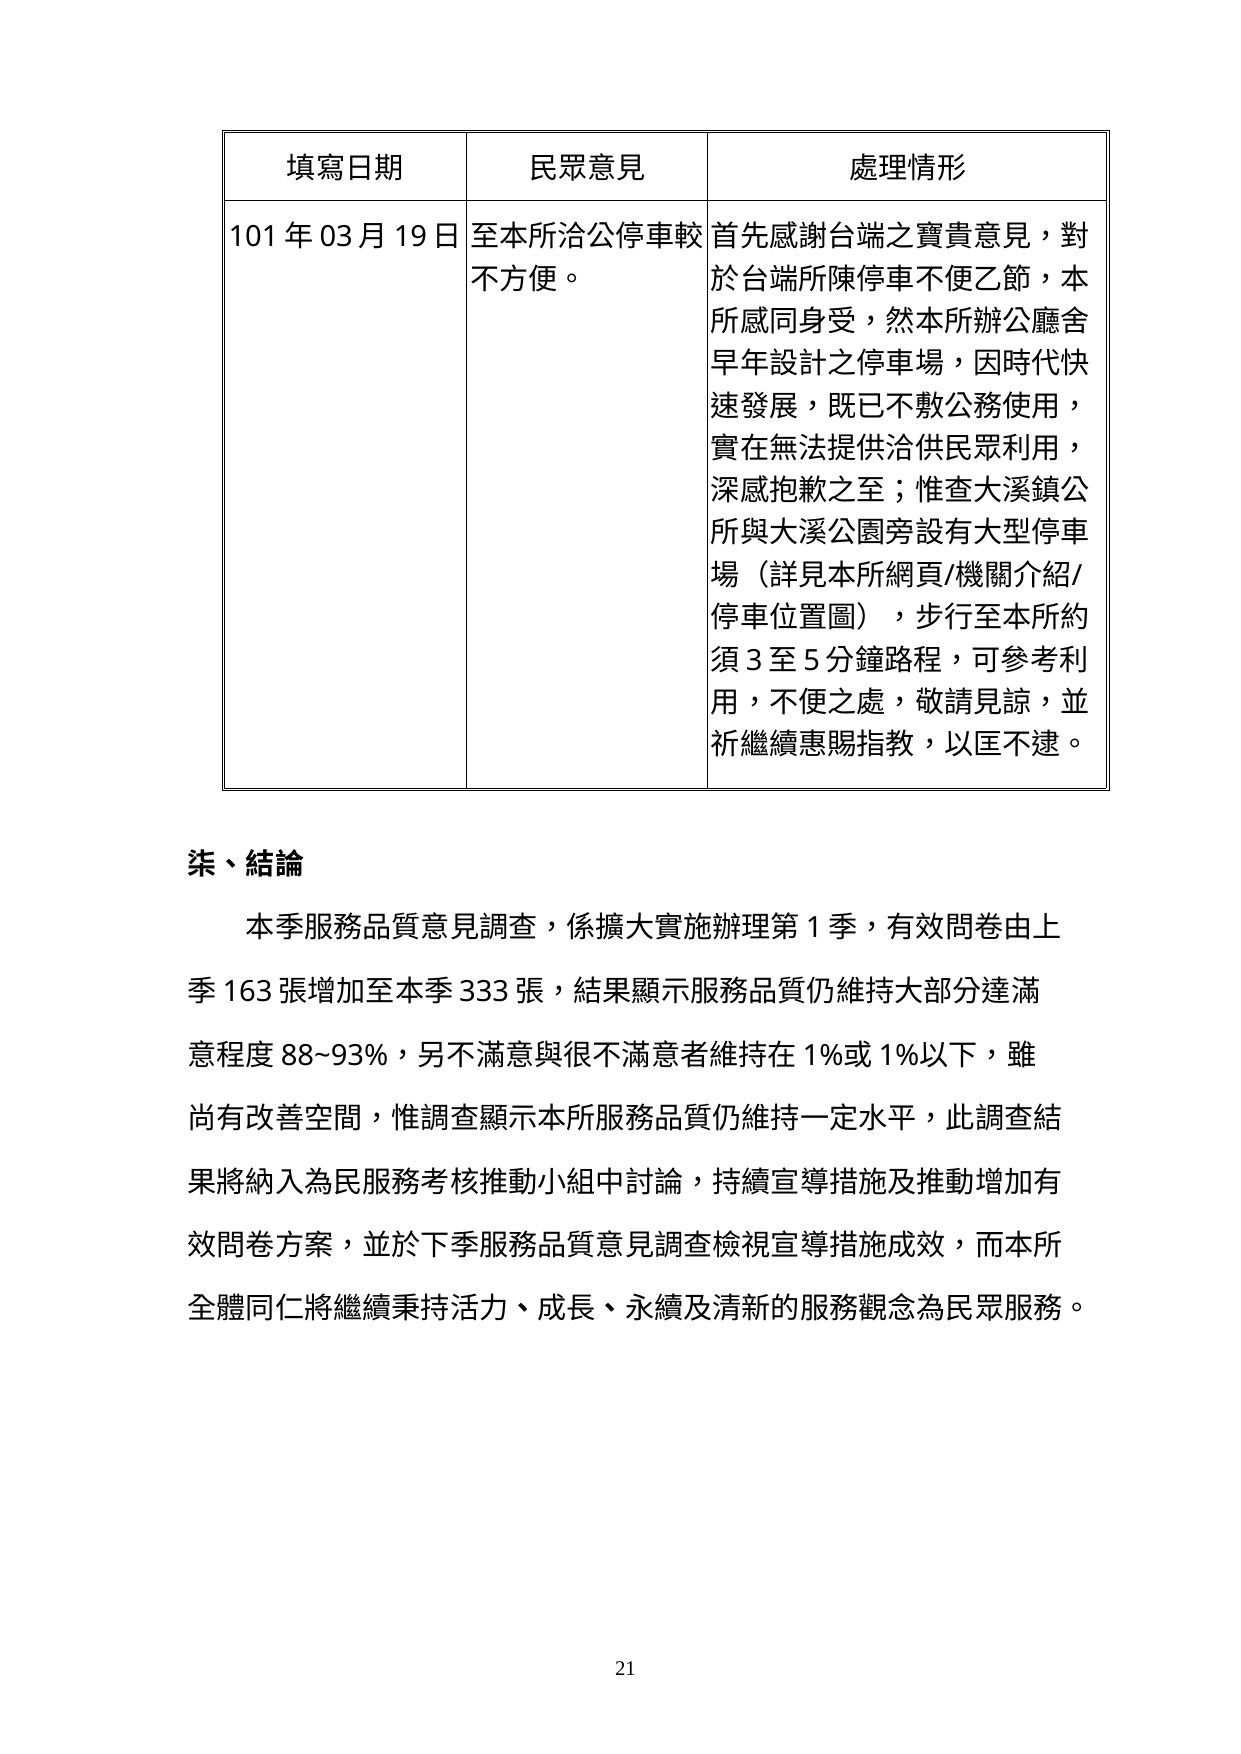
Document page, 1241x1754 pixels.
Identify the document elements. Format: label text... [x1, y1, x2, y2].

table_header 民眾意見 [467, 133, 707, 199]
table_header 處理情形 [708, 133, 1106, 199]
text 柒、結論 [187, 841, 1063, 883]
table_cell 首先感謝台端之寶貴意見，對於台端所陳停車不便乙節，本所感同身受，然本所辦公廳舍早年設計之停車場，因時代快速發展，既已不敷公務使用，實在無法提供洽供民眾利用，深感抱歉之至；惟查大溪鎮公所與大溪公園旁設有大型停車場（詳見本所網頁/機關介紹/停車位置圖），步行至本所約須3至5分鐘路程，可參考利用，不便之處，敬請見諒，並祈繼續惠賜指教，以匡不逮。 [708, 201, 1106, 788]
table_cell 至本所洽公停車較不方便。 [467, 201, 707, 788]
table_cell 101年03月19日 [225, 201, 466, 788]
text 本季服務品質意見調查，係擴大實施辦理第1季，有效問卷由上季163張增加至本季333張，結果顯示服務品質仍維持大部分達滿意程度88~93%，另不滿意與很不滿意者維持在1%或1%以下，雖尚有改善空間，惟調查顯示本所服務品質仍維持一定水平，此調查結果將納入為民服務考核推動小組中討論，持續宣導措施及推動增加有效問卷方案，並於下季服務品質意見調查檢視宣導措施成效，而本所全體同仁將繼續秉持活力、成長、永續及清新的服務觀念為民眾服務。 [187, 904, 1063, 1327]
table_header 填寫日期 [225, 133, 466, 199]
